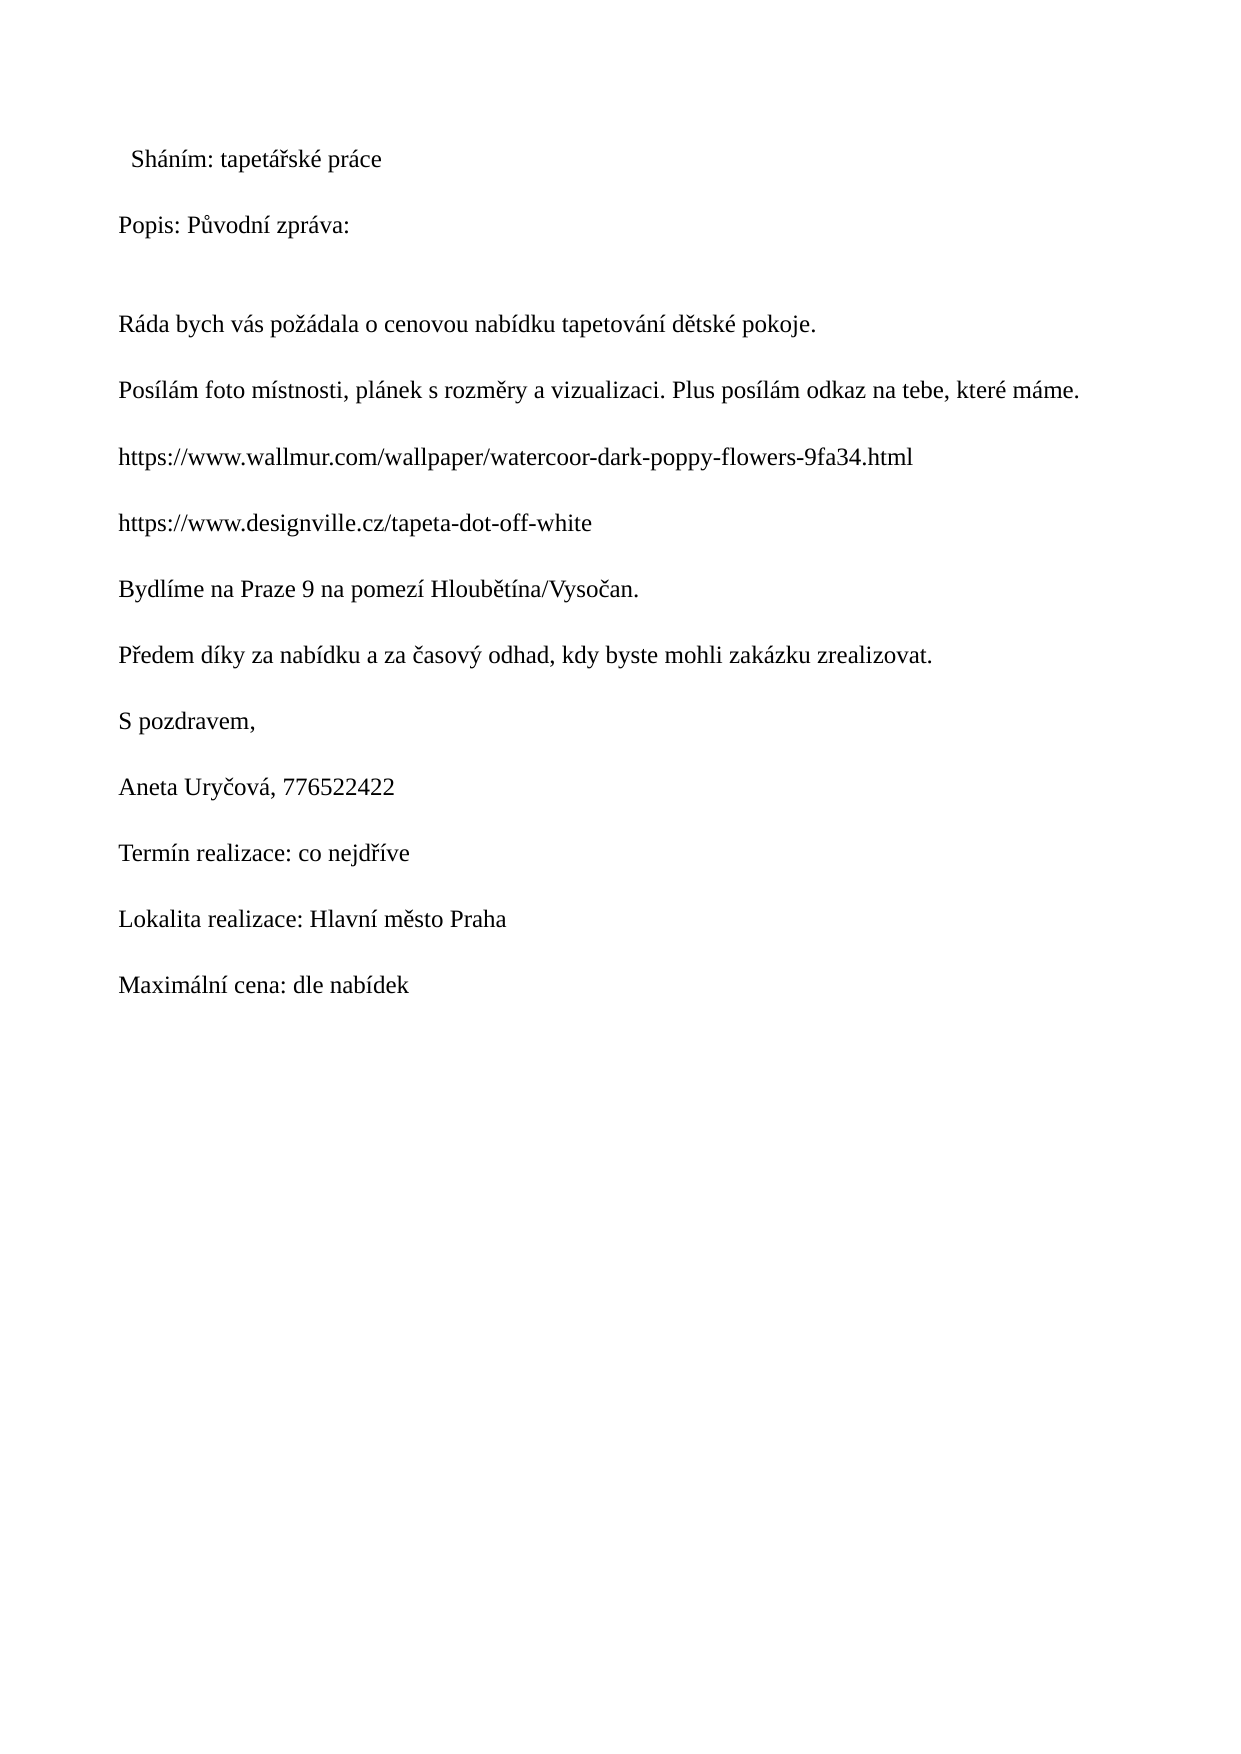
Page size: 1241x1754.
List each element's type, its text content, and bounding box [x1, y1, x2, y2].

text Sháním: tapetářské práce Popis: Původní zpráva: Ráda bych vás požádala o cenovou nabídku tapetování dětské pokoje. Posílám foto místnosti, plánek s rozměry a vizualizaci. Plus posílám odkaz na tebe, které máme. https://www.wallmur.com/wallpaper/watercoor-dark-poppy-flowers-9fa34.html https://www.designville.cz/tapeta-dot-off-white Bydlíme na Praze 9 na pomezí Hloubětína/Vysočan. Předem díky za nabídku a za časový odhad, kdy byste mohli zakázku zrealizovat. S pozdravem, Aneta Uryčová, 776522422 Termín realizace: co nejdříve Lokalita realizace: Hlavní město Praha Maximální cena: dle nabídek [118, 144, 1122, 999]
table_header [121, 118, 1122, 144]
